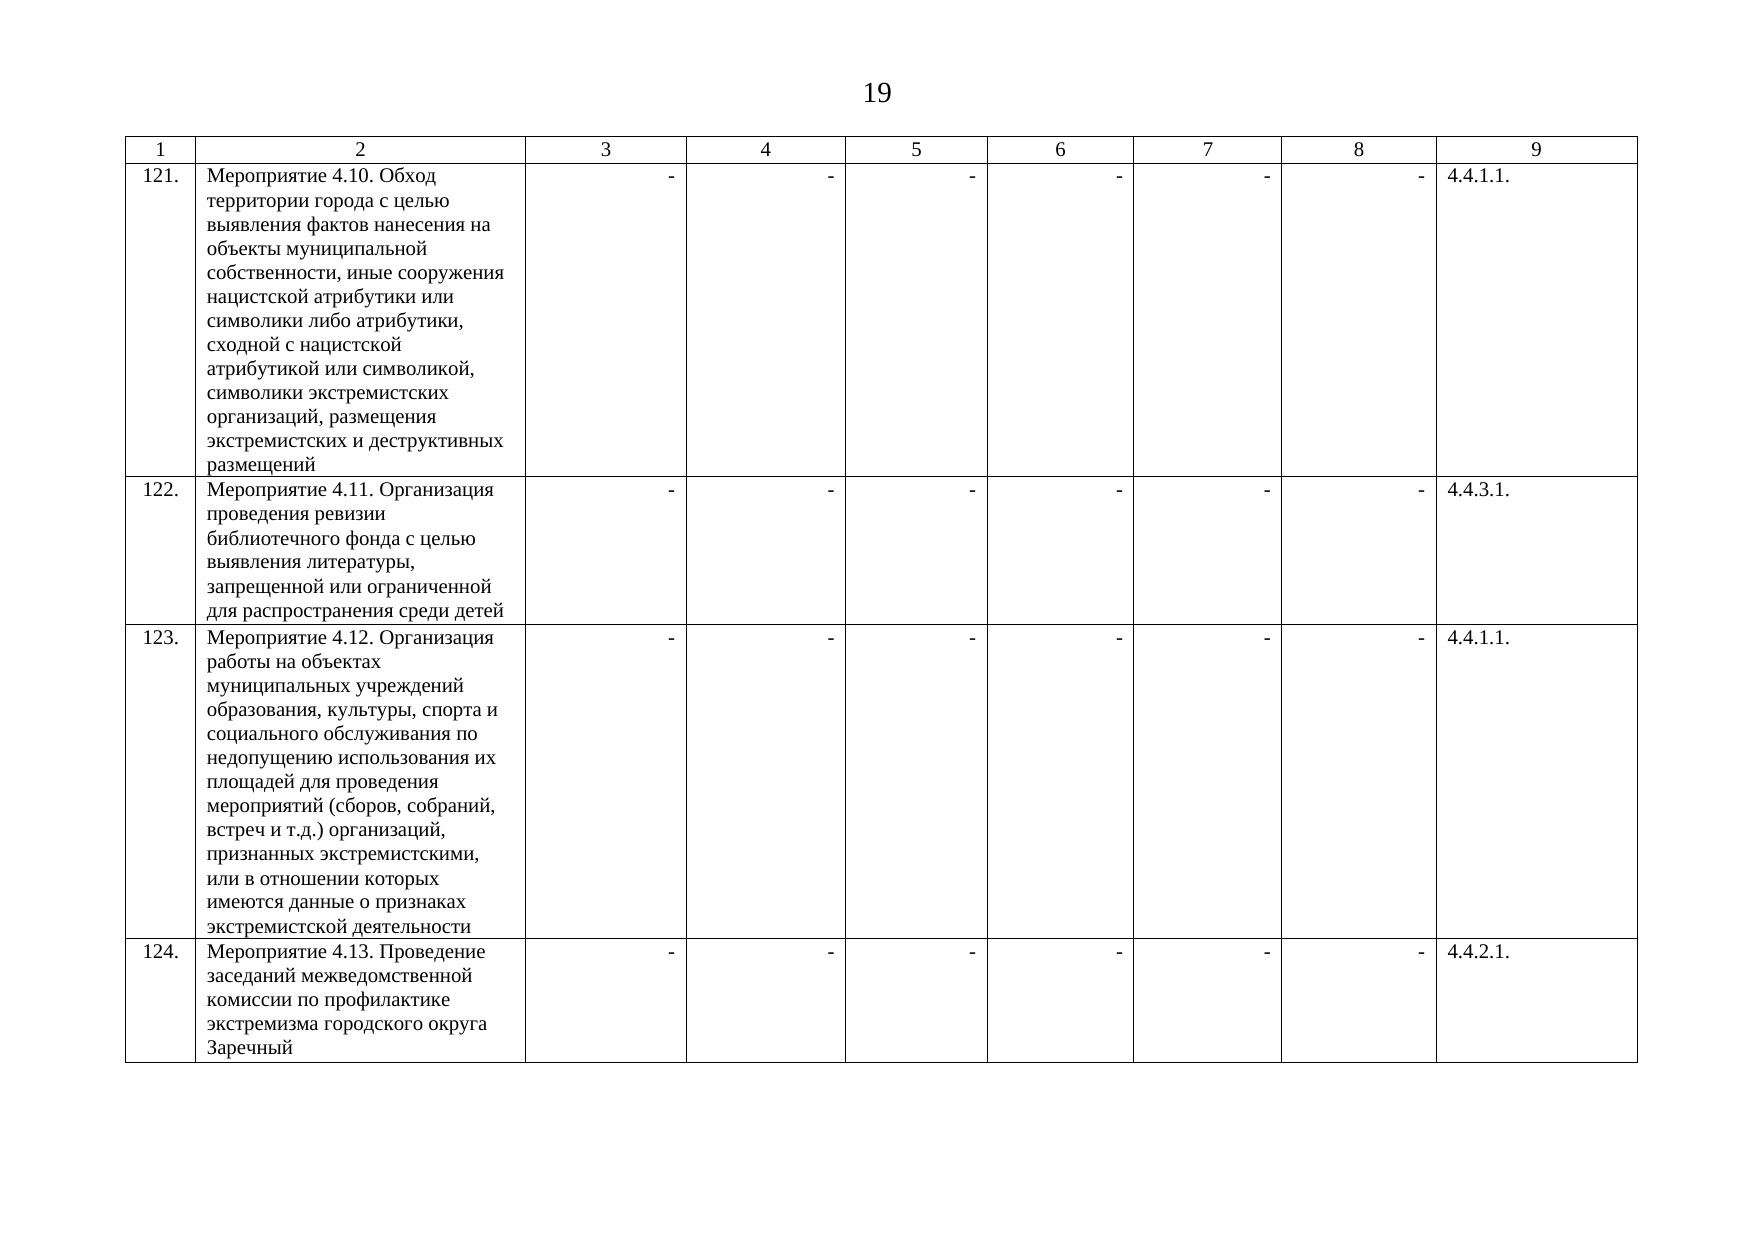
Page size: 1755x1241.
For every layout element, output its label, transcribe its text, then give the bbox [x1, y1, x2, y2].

table_cell Мероприятие 4.12. Организация работы на объектах муниципальных учреждений образования, культуры, спорта и социального обслуживания по недопущению использования их площадей для проведения мероприятий (сборов, собраний, встреч и т.д.) организаций, признанных экстремистскими, или в отношении которых имеются данные о признаках экстремистской деятельности [196, 625, 525, 938]
table_cell - [687, 625, 845, 938]
table_header 2 [196, 137, 525, 162]
table_header 7 [1134, 137, 1281, 162]
table_cell - [1282, 939, 1436, 1062]
table_header 1 [126, 137, 195, 162]
table_cell - [846, 625, 987, 938]
table_cell Мероприятие 4.11. Организация проведения ревизии библиотечного фонда с целью выявления литературы, запрещенной или ограниченной для распространения среди детей [196, 477, 525, 624]
table_cell - [846, 939, 987, 1062]
table_cell 124. [126, 939, 195, 1062]
table_cell 4.4.3.1. [1437, 477, 1637, 624]
table_cell 122. [126, 477, 195, 624]
table_cell - [526, 625, 686, 938]
table_cell - [1282, 164, 1436, 476]
table_cell - [988, 477, 1133, 624]
table_cell Мероприятие 4.13. Проведение заседаний межведомственной комиссии по профилактике экстремизма городского округа Заречный [196, 939, 525, 1062]
table_cell 121. [126, 164, 195, 476]
table_cell - [687, 164, 845, 476]
table_cell - [687, 477, 845, 624]
table_cell - [526, 939, 686, 1062]
table_header 5 [846, 137, 987, 162]
table_cell - [687, 939, 845, 1062]
table_cell - [1134, 477, 1281, 624]
table_header 3 [526, 137, 686, 162]
table_cell - [1282, 477, 1436, 624]
table_cell - [988, 625, 1133, 938]
table_cell - [526, 164, 686, 476]
table_cell 4.4.1.1. [1437, 625, 1637, 938]
table_header 9 [1437, 137, 1637, 162]
table_cell - [1134, 939, 1281, 1062]
table_cell - [988, 939, 1133, 1062]
table_header 4 [687, 137, 845, 162]
table_cell - [526, 477, 686, 624]
table_cell - [988, 164, 1133, 476]
table_cell - [846, 477, 987, 624]
table_header 8 [1282, 137, 1436, 162]
table_cell - [846, 164, 987, 476]
table_cell 4.4.2.1. [1437, 939, 1637, 1062]
table_cell 4.4.1.1. [1437, 164, 1637, 476]
table_cell Мероприятие 4.10. Обход территории города с целью выявления фактов нанесения на объекты муниципальной собственности, иные сооружения нацистской атрибутики или символики либо атрибутики, сходной с нацистской атрибутикой или символикой, символики экстремистских организаций, размещения экстремистских и деструктивных размещений [196, 164, 525, 476]
table_cell 123. [126, 625, 195, 938]
table_cell - [1134, 625, 1281, 938]
table_cell - [1282, 625, 1436, 938]
table_header 6 [988, 137, 1133, 162]
table_cell - [1134, 164, 1281, 476]
